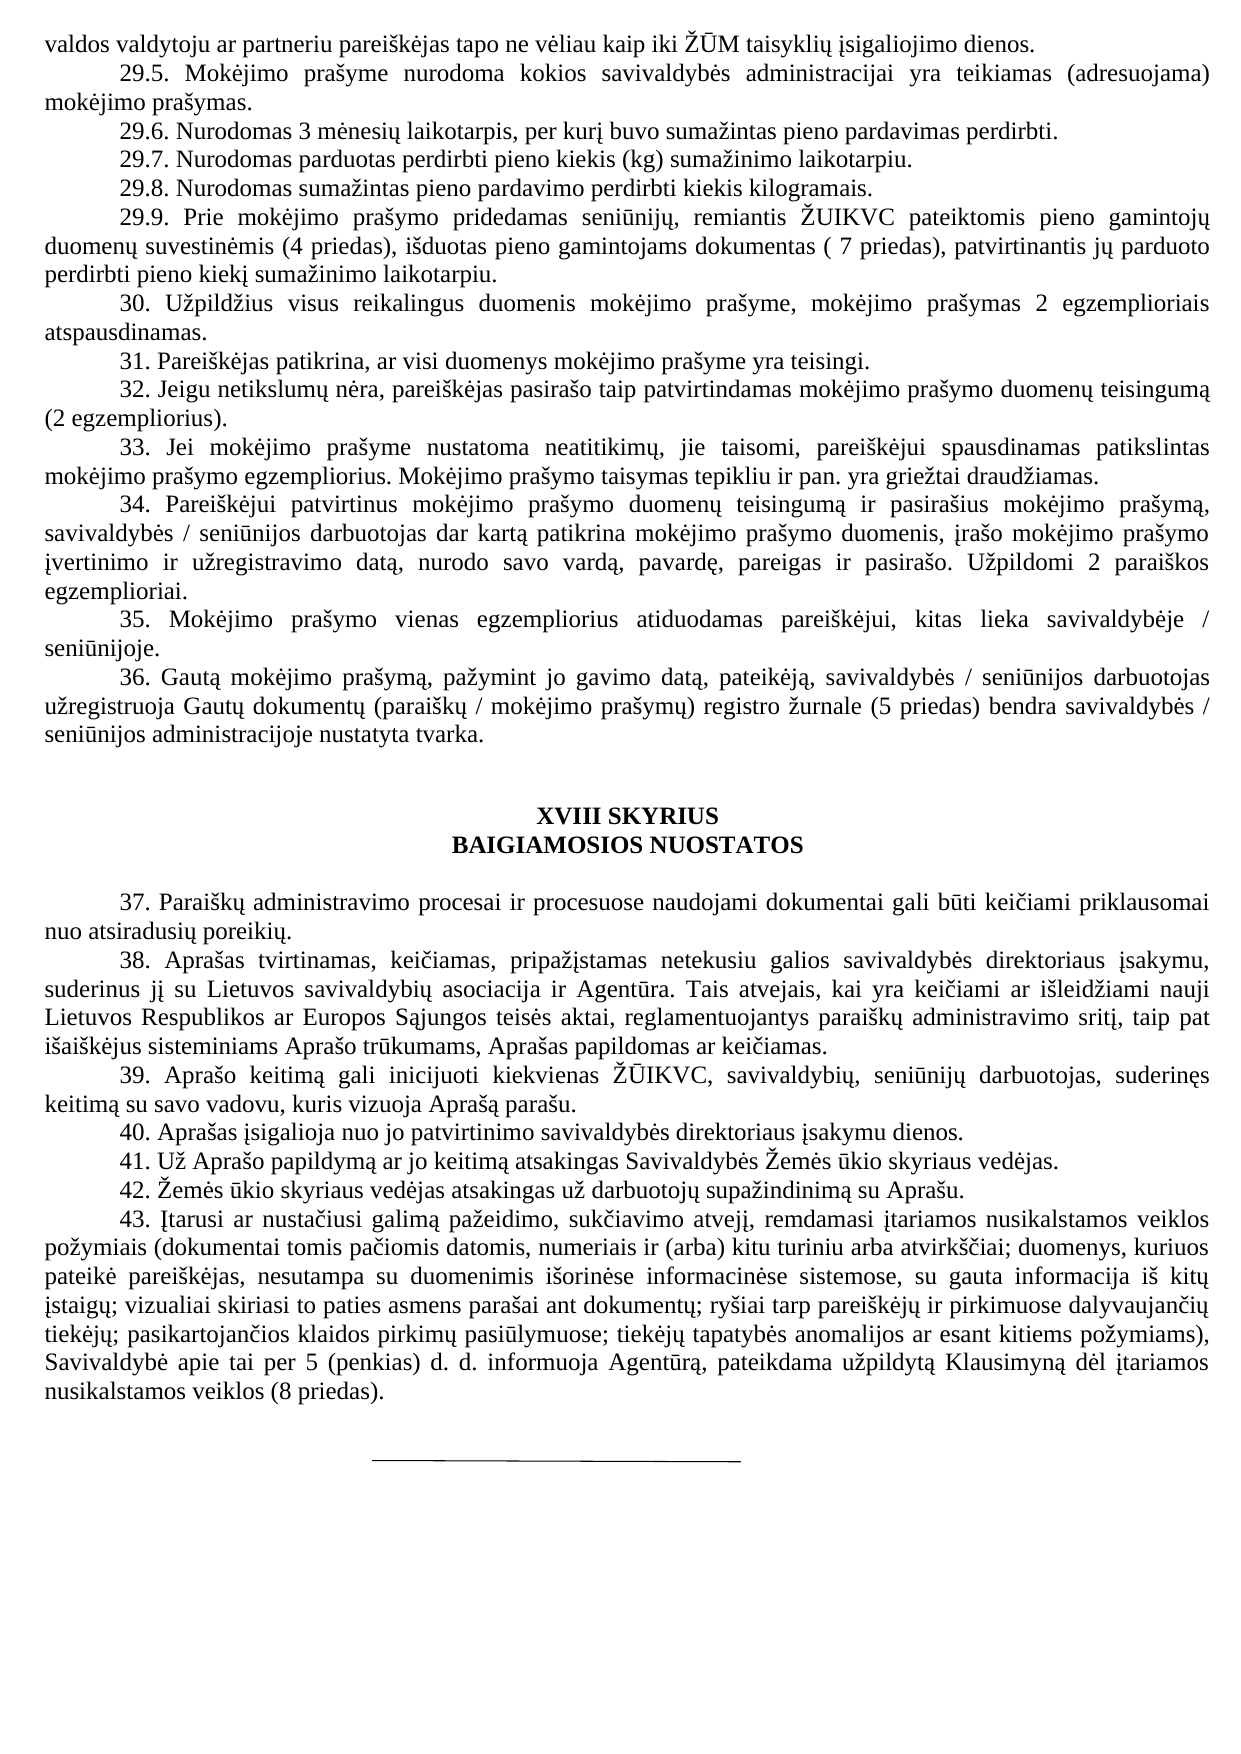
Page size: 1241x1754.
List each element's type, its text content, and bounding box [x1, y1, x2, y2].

text 38. Aprašas tvirtinamas, keičiamas, pripažįstamas netekusiu galios savivaldybės direktoriaus įsakymu, suderinus jį su Lietuvos savivaldybių asociacija ir Agentūra. Tais atvejais, kai yra keičiami ar išleidžiami nauji Lietuvos Respublikos ar Europos Sąjungos teisės aktai, reglamentuojantys paraiškų administravimo sritį, taip pat išaiškėjus sisteminiams Aprašo trūkumams, Aprašas papildomas ar keičiamas. [44, 945, 1211, 1060]
text 29.7. Nurodomas parduotas perdirbti pieno kiekis (kg) sumažinimo laikotarpiu. [44, 144, 1211, 173]
text 37. Paraiškų administravimo procesai ir procesuose naudojami dokumentai gali būti keičiami priklausomai nuo atsiradusių poreikių. [44, 887, 1211, 945]
text 30. Užpildžius visus reikalingus duomenis mokėjimo prašyme, mokėjimo prašymas 2 egzemplioriais atspausdinamas. [44, 288, 1211, 346]
text 29.6. Nurodomas 3 mėnesių laikotarpis, per kurį buvo sumažintas pieno pardavimas perdirbti. [44, 116, 1211, 144]
text 31. Pareiškėjas patikrina, ar visi duomenys mokėjimo prašyme yra teisingi. [44, 346, 1211, 374]
text 34. Pareiškėjui patvirtinus mokėjimo prašymo duomenų teisingumą ir pasirašius mokėjimo prašymą, savivaldybės / seniūnijos darbuotojas dar kartą patikrina mokėjimo prašymo duomenis, įrašo mokėjimo prašymo įvertinimo ir užregistravimo datą, nurodo savo vardą, pavardę, pareigas ir pasirašo. Užpildomi 2 paraiškos egzemplioriai. [44, 489, 1211, 604]
text 43. Įtarusi ar nustačiusi galimą pažeidimo, sukčiavimo atvejį, remdamasi įtariamos nusikalstamos veiklos požymiais (dokumentai tomis pačiomis datomis, numeriais ir (arba) kitu turiniu arba atvirkščiai; duomenys, kuriuos pateikė pareiškėjas, nesutampa su duomenimis išorinėse informacinėse sistemose, su gauta informacija iš kitų įstaigų; vizualiai skiriasi to paties asmens parašai ant dokumentų; ryšiai tarp pareiškėjų ir pirkimuose dalyvaujančių tiekėjų; pasikartojančios klaidos pirkimų pasiūlymuose; tiekėjų tapatybės anomalijos ar esant kitiems požymiams), Savivaldybė apie tai per 5 (penkias) d. d. informuoja Agentūrą, pateikdama užpildytą Klausimyną dėl įtariamos nusikalstamos veiklos (8 priedas). [44, 1204, 1211, 1405]
text 36. Gautą mokėjimo prašymą, pažymint jo gavimo datą, pateikėją, savivaldybės / seniūnijos darbuotojas užregistruoja Gautų dokumentų (paraiškų / mokėjimo prašymų) registro žurnale (5 priedas) bendra savivaldybės / seniūnijos administracijoje nustatyta tvarka. [44, 662, 1211, 748]
text 35. Mokėjimo prašymo vienas egzempliorius atiduodamas pareiškėjui, kitas lieka savivaldybėje / seniūnijoje. [44, 604, 1211, 662]
text 29.9. Prie mokėjimo prašymo pridedamas seniūnijų, remiantis ŽUIKVC pateiktomis pieno gamintojų duomenų suvestinėmis (4 priedas), išduotas pieno gamintojams dokumentas ( 7 priedas), patvirtinantis jų parduoto perdirbti pieno kiekį sumažinimo laikotarpiu. [44, 202, 1211, 288]
text 29.8. Nurodomas sumažintas pieno pardavimo perdirbti kiekis kilogramais. [44, 173, 1211, 202]
text valdos valdytoju ar partneriu pareiškėjas tapo ne vėliau kaip iki ŽŪM taisyklių įsigaliojimo dienos. [44, 29, 1211, 58]
text 40. Aprašas įsigalioja nuo jo patvirtinimo savivaldybės direktoriaus įsakymu dienos. [44, 1117, 1211, 1146]
text 33. Jei mokėjimo prašyme nustatoma neatitikimų, jie taisomi, pareiškėjui spausdinamas patikslintas mokėjimo prašymo egzempliorius. Mokėjimo prašymo taisymas tepikliu ir pan. yra griežtai draudžiamas. [44, 432, 1211, 489]
text 41. Už Aprašo papildymą ar jo keitimą atsakingas Savivaldybės Žemės ūkio skyriaus vedėjas. [44, 1146, 1211, 1175]
text 29.5. Mokėjimo prašyme nurodoma kokios savivaldybės administracijai yra teikiamas (adresuojama) mokėjimo prašymas. [44, 58, 1211, 116]
text 39. Aprašo keitimą gali inicijuoti kiekvienas ŽŪIKVC, savivaldybių, seniūnijų darbuotojas, suderinęs keitimą su savo vadovu, kuris vizuoja Aprašą parašu. [44, 1060, 1211, 1117]
text XVIII SKYRIUS BAIGIAMOSIOS NUOSTATOS [44, 801, 1211, 859]
text 32. Jeigu netikslumų nėra, pareiškėjas pasirašo taip patvirtindamas mokėjimo prašymo duomenų teisingumą (2 egzempliorius). [44, 374, 1211, 432]
text 42. Žemės ūkio skyriaus vedėjas atsakingas už darbuotojų supažindinimą su Aprašu. [44, 1175, 1211, 1204]
